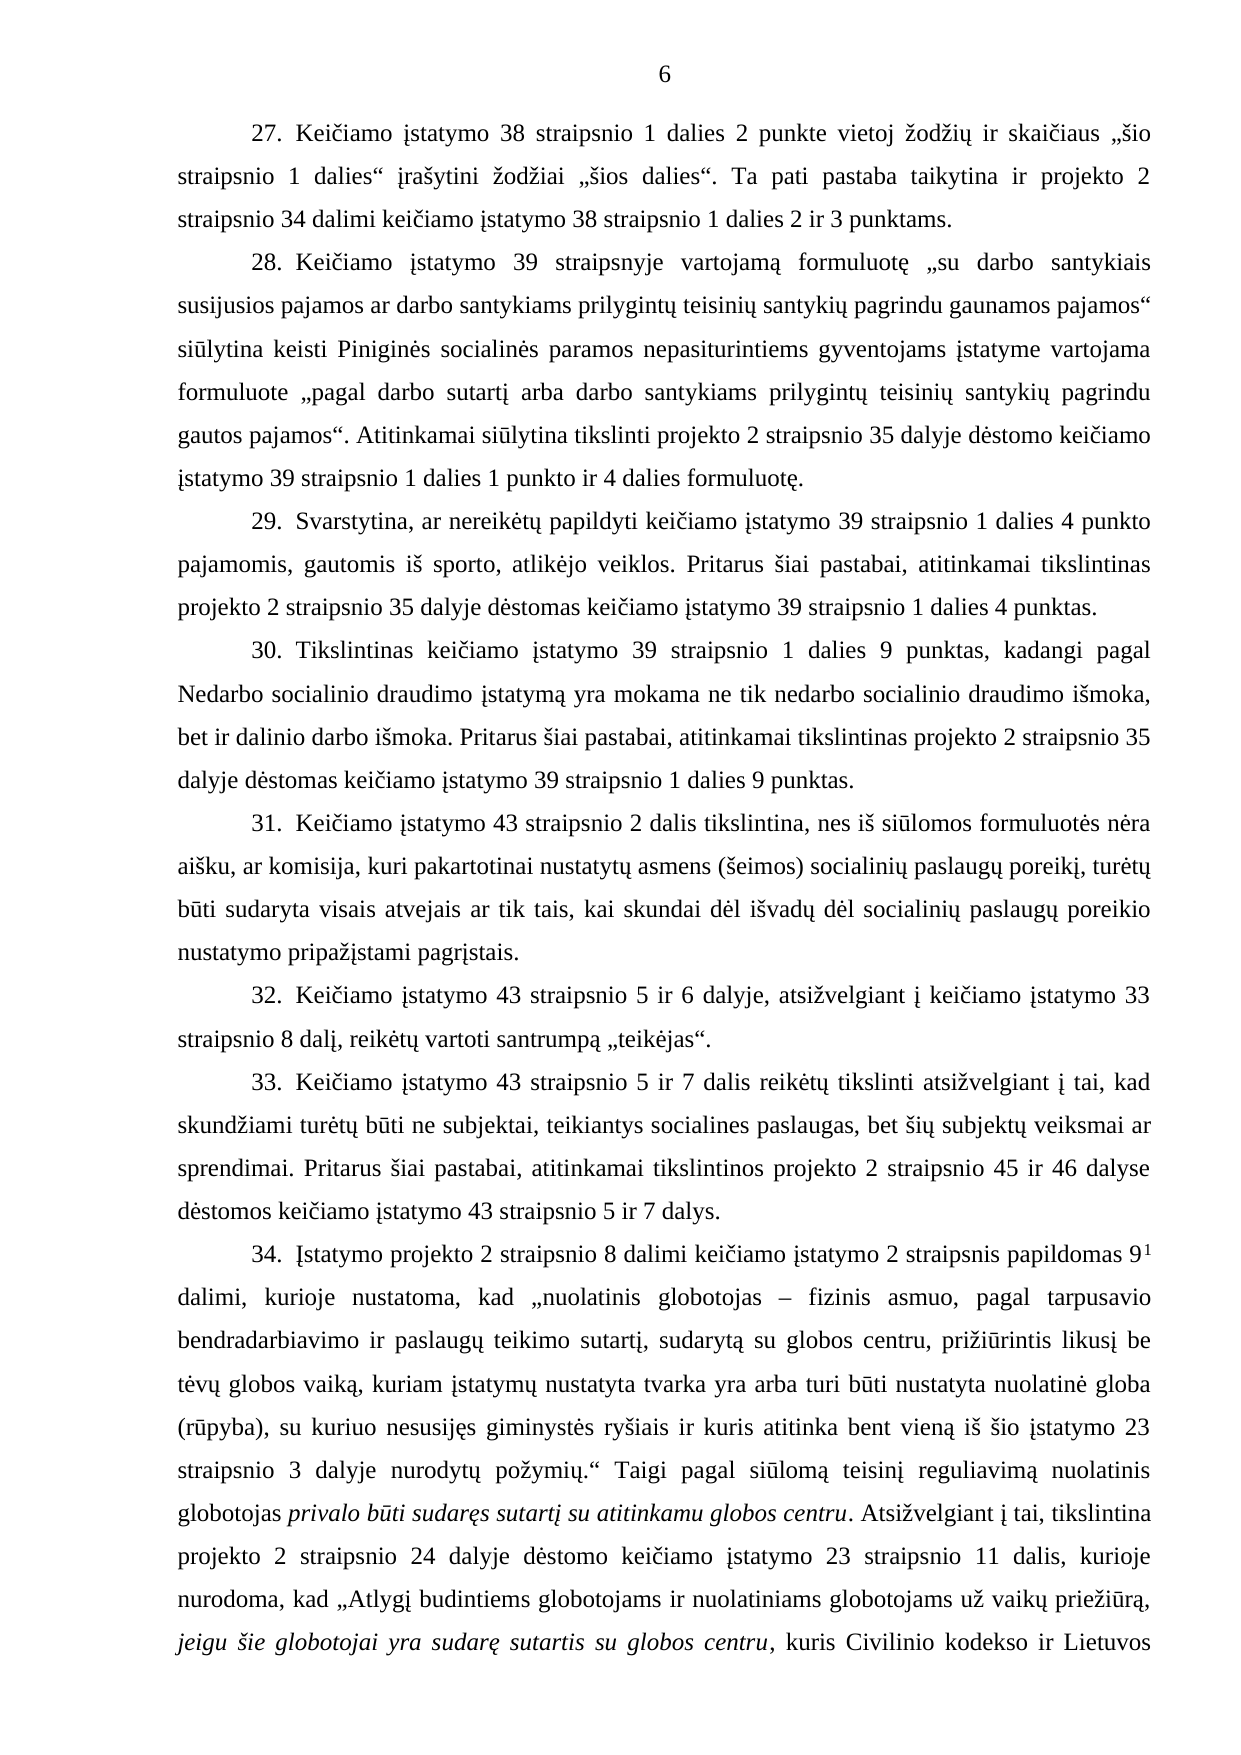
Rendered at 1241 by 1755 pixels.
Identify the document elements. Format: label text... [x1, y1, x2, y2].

list Keičiamo įstatymo 43 straipsnio 5 ir 7 dalis reikėtų tikslinti atsižvelgiant į tai, kad skundžiami turėtų būti ne subjektai, teikiantys socialines paslaugas, bet šių subjektų veiksmai ar sprendimai. Pritarus šiai pastabai, atitinkamai tikslintinos projekto 2 straipsnio 45 ir 46 dalyse dėstomos keičiamo įstatymo 43 straipsnio 5 ir 7 dalys. [177, 1067, 1152, 1225]
list Keičiamo įstatymo 39 straipsnyje vartojamą formuluotę „su darbo santykiais susijusios pajamos ar darbo santykiams prilygintų teisinių santykių pagrindu gaunamos pajamos“ siūlytina keisti Piniginės socialinės paramos nepasiturintiems gyventojams įstatyme vartojama formuluote „pagal darbo sutartį arba darbo santykiams prilygintų teisinių santykių pagrindu gautos pajamos“. Atitinkamai siūlytina tikslinti projekto 2 straipsnio 35 dalyje dėstomo keičiamo įstatymo 39 straipsnio 1 dalies 1 punkto ir 4 dalies formuluotę. [177, 247, 1152, 492]
list Svarstytina, ar nereikėtų papildyti keičiamo įstatymo 39 straipsnio 1 dalies 4 punkto pajamomis, gautomis iš sporto, atlikėjo veiklos. Pritarus šiai pastabai, atitinkamai tikslintinas projekto 2 straipsnio 35 dalyje dėstomas keičiamo įstatymo 39 straipsnio 1 dalies 4 punktas. [177, 506, 1152, 621]
list Keičiamo įstatymo 38 straipsnio 1 dalies 2 punkte vietoj žodžių ir skaičiaus „šio straipsnio 1 dalies“ įrašytini žodžiai „šios dalies“. Ta pati pastaba taikytina ir projekto 2 straipsnio 34 dalimi keičiamo įstatymo 38 straipsnio 1 dalies 2 ir 3 punktams. [177, 118, 1152, 233]
list Tikslintinas keičiamo įstatymo 39 straipsnio 1 dalies 9 punktas, kadangi pagal Nedarbo socialinio draudimo įstatymą yra mokama ne tik nedarbo socialinio draudimo išmoka, bet ir dalinio darbo išmoka. Pritarus šiai pastabai, atitinkamai tikslintinas projekto 2 straipsnio 35 dalyje dėstomas keičiamo įstatymo 39 straipsnio 1 dalies 9 punktas. [177, 636, 1152, 794]
list Keičiamo įstatymo 43 straipsnio 5 ir 6 dalyje, atsižvelgiant į keičiamo įstatymo 33 straipsnio 8 dalį, reikėtų vartoti santrumpą „teikėjas“. [177, 981, 1152, 1052]
list Keičiamo įstatymo 43 straipsnio 2 dalis tikslintina, nes iš siūlomos formuluotės nėra aišku, ar komisija, kuri pakartotinai nustatytų asmens (šeimos) socialinių paslaugų poreikį, turėtų būti sudaryta visais atvejais ar tik tais, kai skundai dėl išvadų dėl socialinių paslaugų poreikio nustatymo pripažįstami pagrįstais. [177, 808, 1152, 966]
list Įstatymo projekto 2 straipsnio 8 dalimi keičiamo įstatymo 2 straipsnis papildomas 91 dalimi, kurioje nustatoma, kad „nuolatinis globotojas – fizinis asmuo, pagal tarpusavio bendradarbiavimo ir paslaugų teikimo sutartį, sudarytą su globos centru, prižiūrintis likusį be tėvų globos vaiką, kuriam įstatymų nustatyta tvarka yra arba turi būti nustatyta nuolatinė globa (rūpyba), su kuriuo nesusijęs giminystės ryšiais ir kuris atitinka bent vieną iš šio įstatymo 23 straipsnio 3 dalyje nurodytų požymių.“ Taigi pagal siūlomą teisinį reguliavimą nuolatinis globotojas privalo būti sudaręs sutartį su atitinkamu globos centru. Atsižvelgiant į tai, tikslintina projekto 2 straipsnio 24 dalyje dėstomo keičiamo įstatymo 23 straipsnio 11 dalis, kurioje nurodoma, kad „Atlygį budintiems globotojams ir nuolatiniams globotojams už vaikų priežiūrą, jeigu šie globotojai yra sudarę sutartis su globos centru, kuris Civilinio kodekso ir Lietuvos [177, 1239, 1152, 1656]
